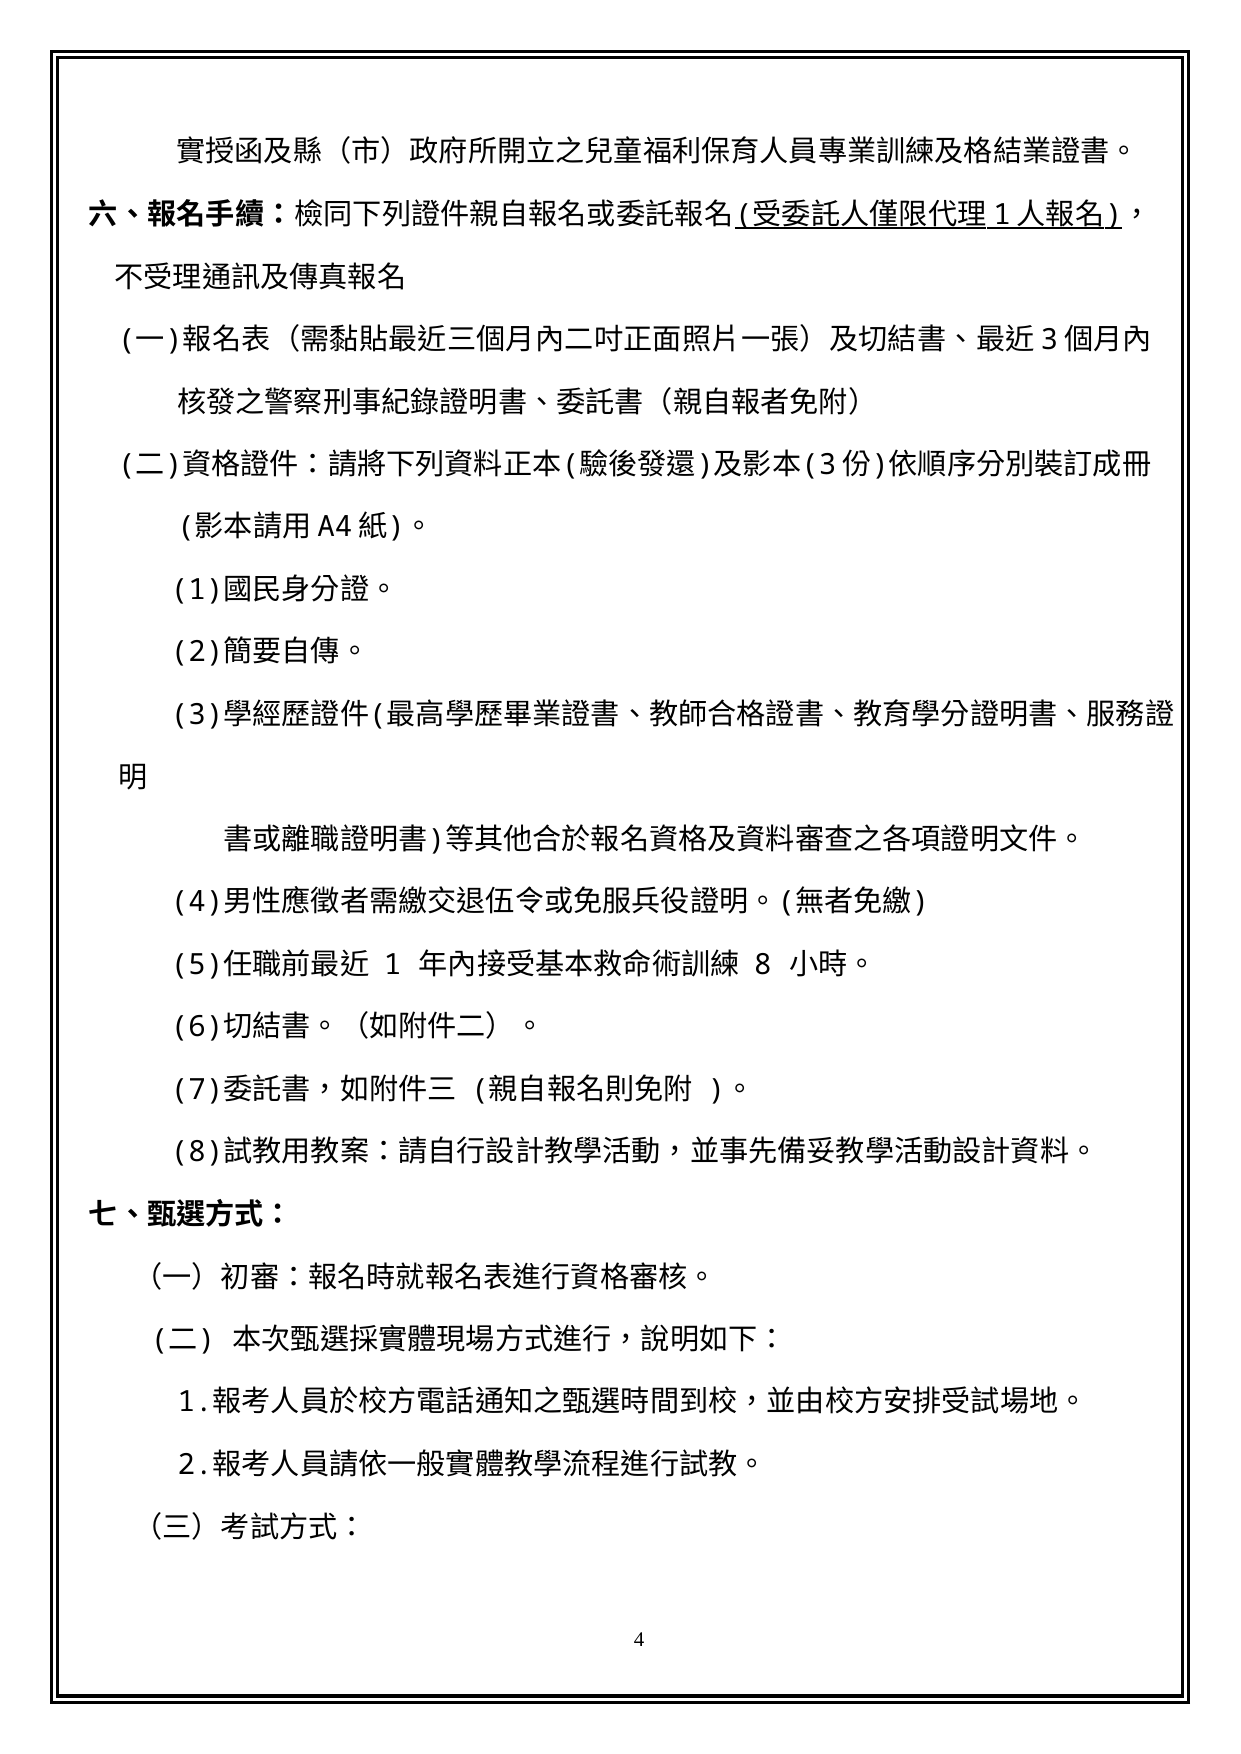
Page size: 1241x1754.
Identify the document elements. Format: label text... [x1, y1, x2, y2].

text 2.報考人員請依一般實體教學流程進行試教。 [133, 1420, 1152, 1483]
text （三）考試方式： [133, 1483, 1152, 1545]
text (1)國民身分證。 [118, 545, 1152, 608]
text [1190, 670, 1196, 795]
text (4)男性應徵者需繳交退伍令或免服兵役證明。(無者免繳) [118, 858, 1152, 920]
text 六、報名手續：檢同下列證件親自報名或委託報名(受委託人僅限代理1人報名)，不受理通訊及傳真報名 [89, 170, 1152, 295]
text (一)報名表（需黏貼最近三個月內二吋正面照片一張）及切結書、最近3個月內核發之警察刑事紀錄證明書、委託書（親自報者免附） [118, 295, 1152, 420]
text 七、甄選方式： [89, 1170, 1152, 1233]
text (二) 本次甄選採實體現場方式進行，說明如下： [133, 1295, 1152, 1358]
text 1.報考人員於校方電話通知之甄選時間到校，並由校方安排受試場地。 [133, 1358, 1152, 1420]
text (2)簡要自傳。 [118, 608, 1152, 670]
text (8)試教用教案：請自行設計教學活動，並事先備妥教學活動設計資料。 [118, 1108, 1152, 1170]
text (二)資格證件：請將下列資料正本(驗後發還)及影本(3份)依順序分別裝訂成冊(影本請用A4紙)。 [118, 420, 1152, 545]
text （一）初審：報名時就報名表進行資格審核。 [133, 1233, 1152, 1295]
text (7)委託書，如附件三 (親自報名則免附 )。 [118, 1045, 1152, 1108]
text (3)學經歷證件(最高學歷畢業證書、教師合格證書、教育學分證明書、服務證明 [118, 670, 1181, 795]
text (6)切結書。（如附件二）。 [118, 983, 1152, 1045]
text 實授函及縣（市）政府所開立之兒童福利保育人員專業訓練及格結業證書。 [89, 108, 1152, 170]
text 書或離職證明書)等其他合於報名資格及資料審查之各項證明文件。 [118, 795, 1181, 858]
text (5)任職前最近 1 年內接受基本救命術訓練 8 小時。 [118, 920, 1152, 983]
